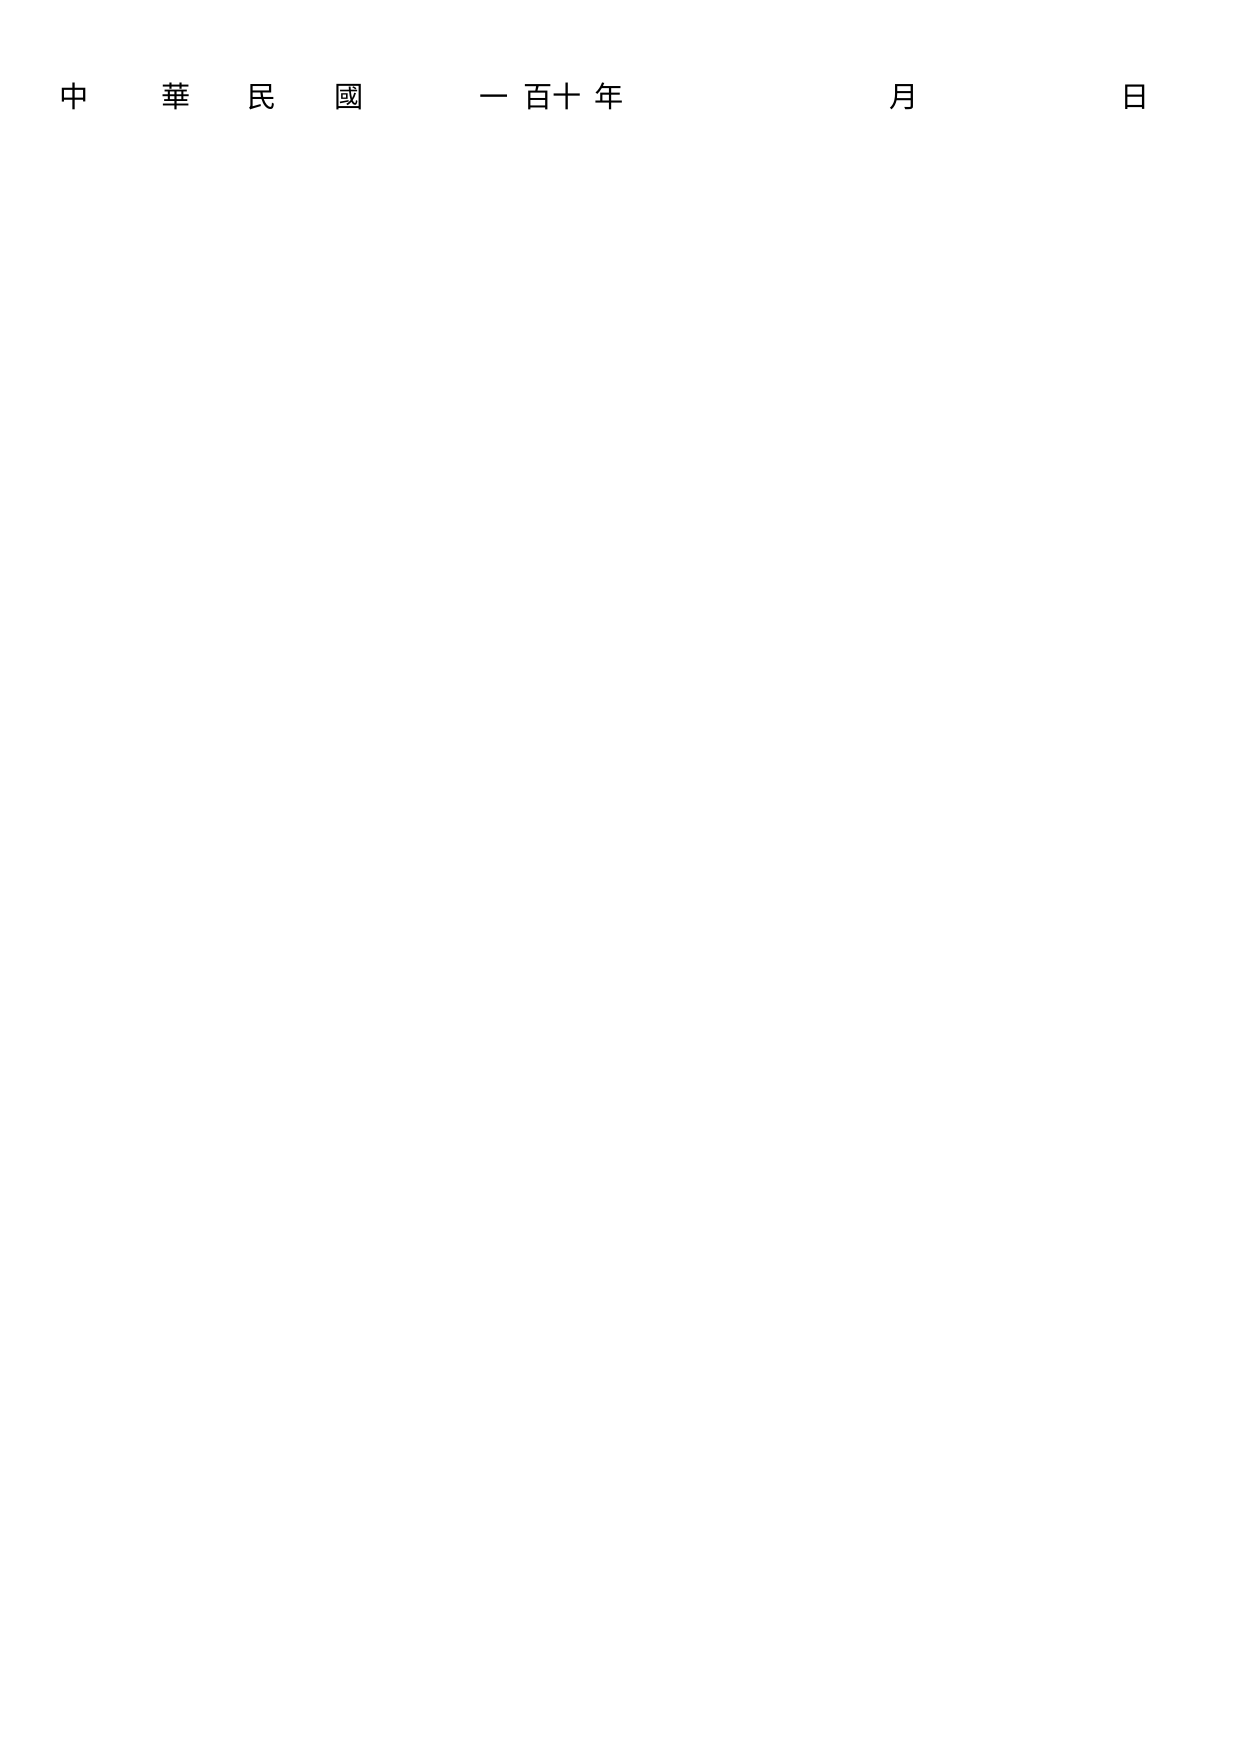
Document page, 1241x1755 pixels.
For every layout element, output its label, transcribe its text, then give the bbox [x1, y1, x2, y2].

subtitle 中 華 民 國 一 百十年 月 日 [59, 74, 1197, 116]
